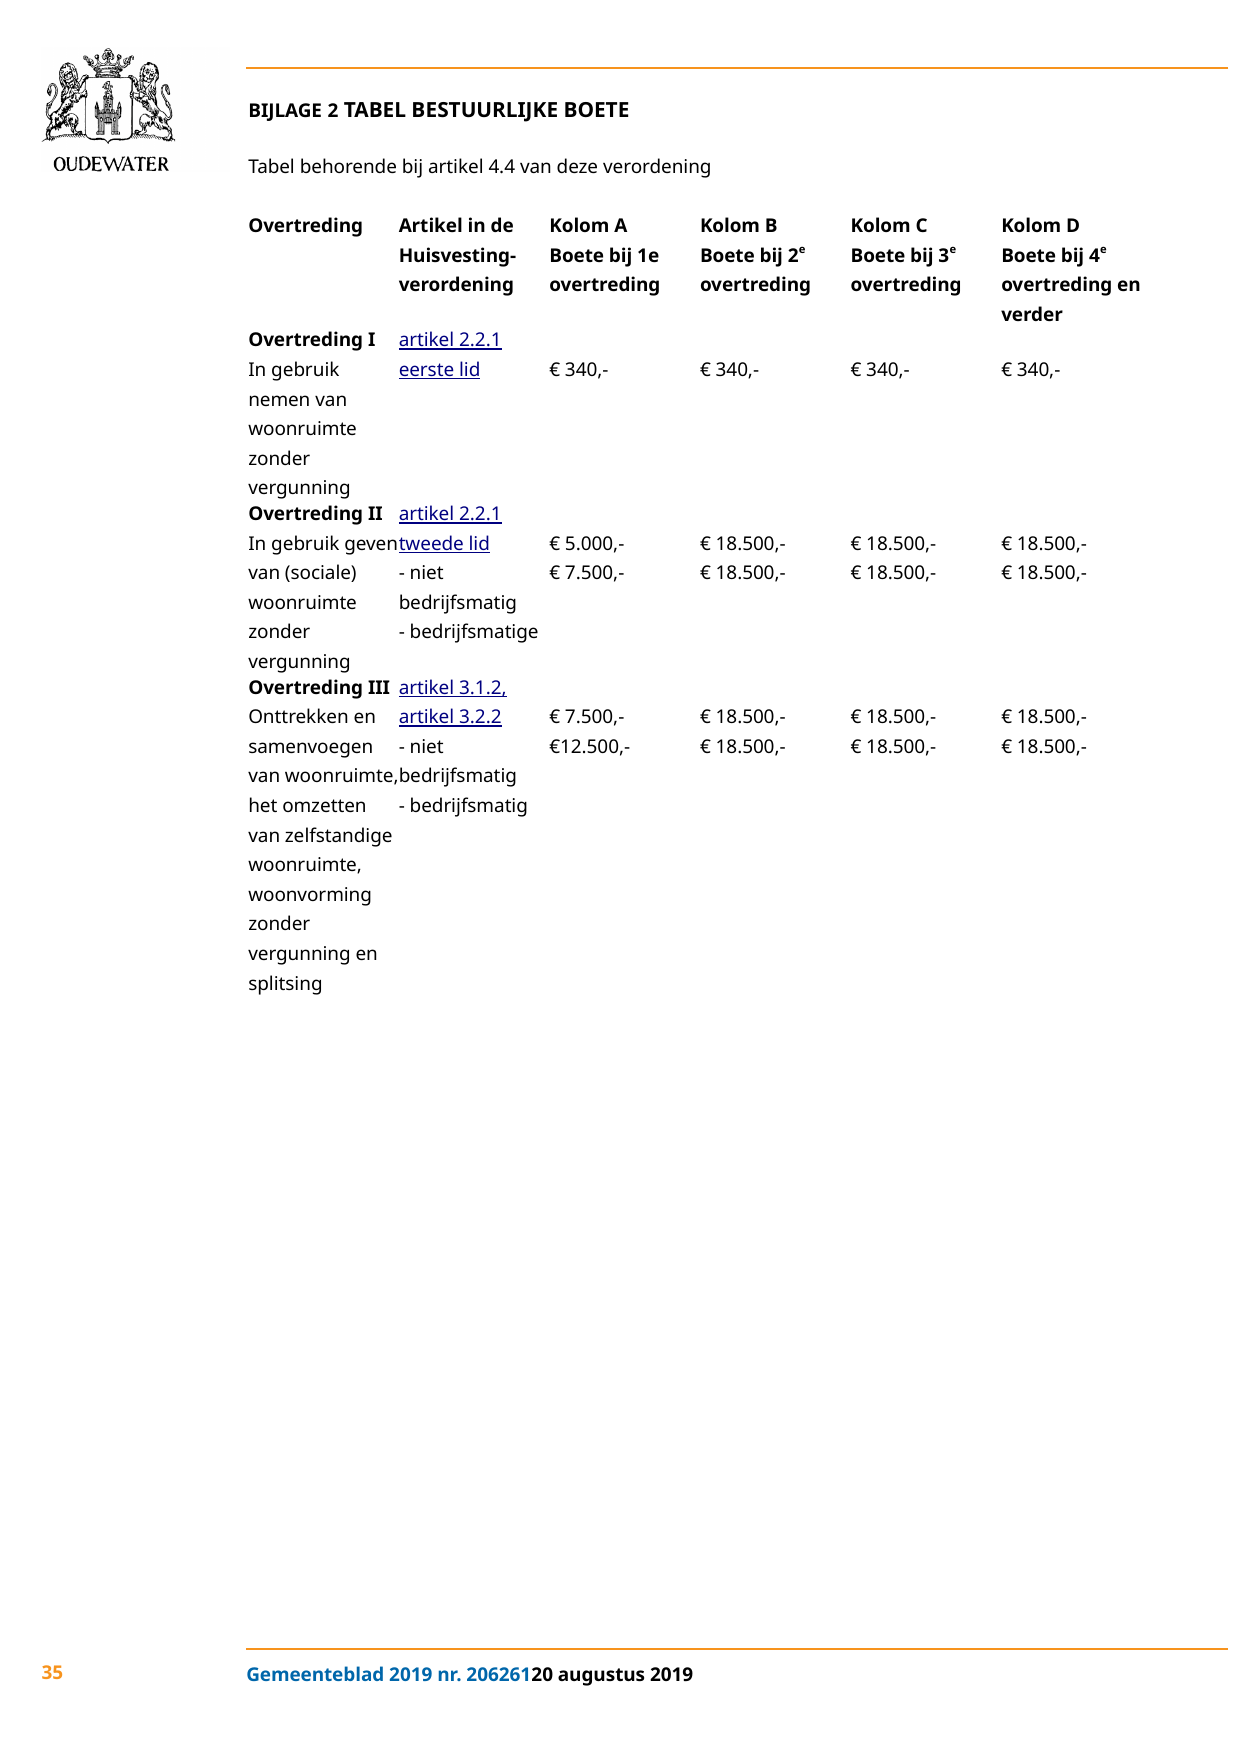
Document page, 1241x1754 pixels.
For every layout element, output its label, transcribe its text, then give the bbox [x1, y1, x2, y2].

table_cell € 18.500,- € 18.500,- [1001, 500, 1152, 674]
table_cell Overtreding II In gebruik geven van (sociale) woonruimte zonder vergunning [248, 500, 398, 674]
table_cell € 18.500,- € 18.500,- [700, 674, 850, 996]
table_cell Overtreding III Onttrekken en samenvoegen van woonruimte, het omzetten van zelfstandige woonruimte, woonvorming zonder vergunning en splitsing [248, 674, 398, 996]
table_cell € 18.500,- € 18.500,- [1001, 674, 1152, 996]
table_cell Overtreding I In gebruik nemen van woonruimte zonder vergunning [248, 327, 398, 500]
table_cell € 340,- [1001, 327, 1152, 500]
table_cell € 7.500,- €12.500,- [549, 674, 700, 996]
table_cell € 340,- [700, 327, 850, 500]
table_cell € 340,- [850, 327, 1001, 500]
table_header Overtreding [248, 212, 398, 327]
table_cell € 18.500,- € 18.500,- [850, 674, 1001, 996]
table_header Kolom A Boete bij 1e overtreding [549, 212, 700, 327]
text Tabel behorende bij artikel 4.4 van deze verordening [248, 153, 1152, 179]
text BIJLAGE 2 TABEL BESTUURLIJKE BOETE [248, 95, 1152, 123]
table_cell € 18.500,- € 18.500,- [850, 500, 1001, 674]
table_header Kolom B Boete bij 2e overtreding [700, 212, 850, 327]
table_cell € 5.000,- € 7.500,- [549, 500, 700, 674]
table_cell artikel 2.2.1 tweede lid - niet bedrijfsmatig - bedrijfsmatige [399, 500, 549, 674]
table_cell artikel 2.2.1 eerste lid [399, 327, 549, 500]
table_header Kolom C Boete bij 3e overtreding [850, 212, 1001, 327]
table_cell € 340,- [549, 327, 700, 500]
picture [41, 47, 231, 172]
table_header Kolom D Boete bij 4e overtreding en verder [1001, 212, 1152, 327]
table_header Artikel in de Huisvesting-verordening [399, 212, 549, 327]
table_cell artikel 3.1.2, artikel 3.2.2 - niet bedrijfsmatig - bedrijfsmatig [399, 674, 549, 996]
table_cell € 18.500,- € 18.500,- [700, 500, 850, 674]
